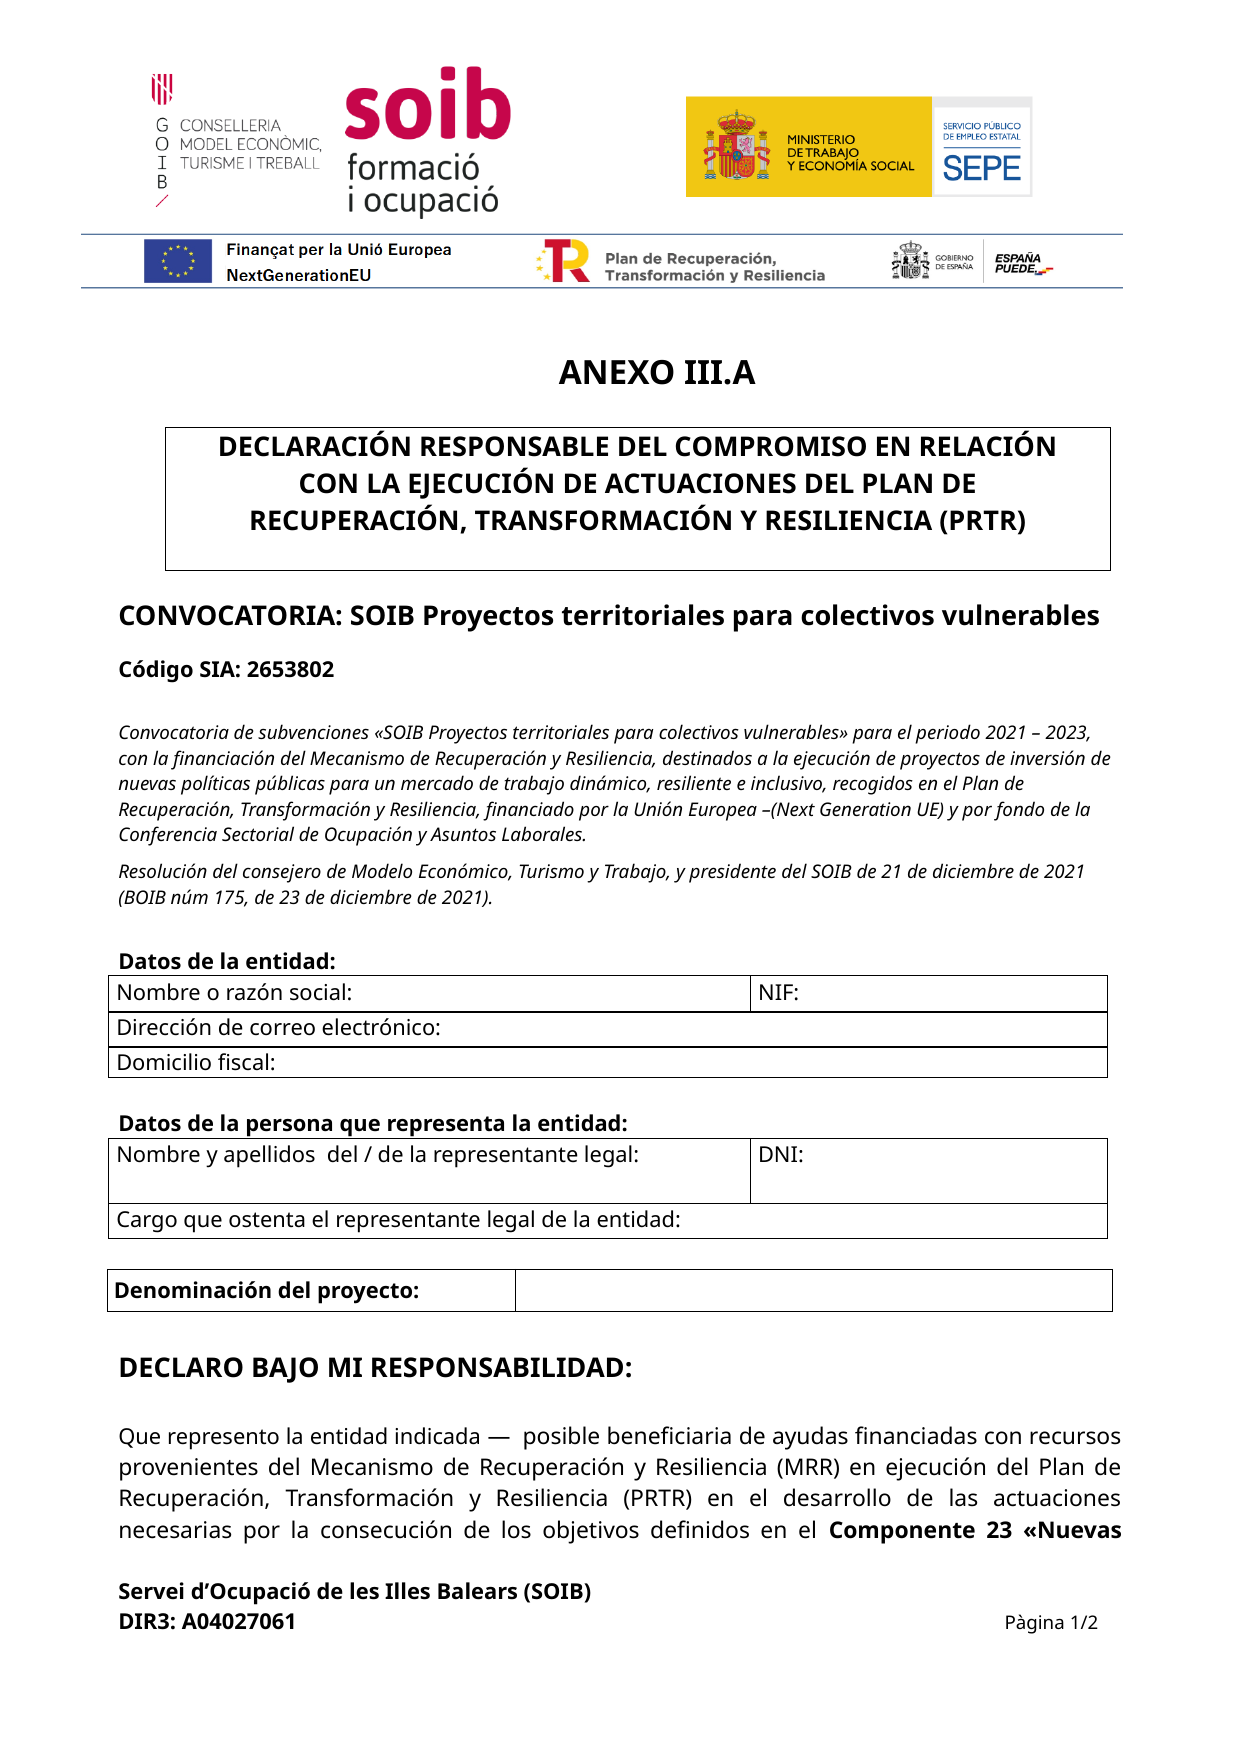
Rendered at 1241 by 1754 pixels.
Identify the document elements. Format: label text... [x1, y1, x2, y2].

text Código SIA: 2653802 [118, 654, 1122, 684]
table_header Nombre y apellidos del / de la representante legal: [109, 1139, 750, 1203]
text Datos de la persona que representa la entidad: [118, 1108, 1122, 1138]
text CONVOCATORIA: SOIB Proyectos territoriales para colectivos vulnerables [118, 597, 1122, 634]
text Que represento la entidad indicada — posible beneficiaria de ayudas financiadas con recursos provenientes del Mecanismo de Recuperación y Resiliencia (MRR) en ejecución del Plan de Recuperación, Transformación y Resiliencia (PRTR) en el desarrollo de las actuaciones necesarias por la consecución de los objetivos definidos en el Componente 23 «Nuevas [118, 1420, 1122, 1545]
table_cell Dirección de correo electrónico: [109, 1013, 1107, 1046]
picture [81, 57, 1130, 294]
table_header DNI: [751, 1139, 1107, 1203]
text Convocatoria de subvenciones «SOIB Proyectos territoriales para colectivos vulnerables» para el periodo 2021 – 2023, con la financiación del Mecanismo de Recuperación y Resiliencia, destinados a la ejecución de proyectos de inversión de nuevas políticas públicas para un mercado de trabajo dinámico, resiliente e inclusivo, recogidos en el Plan de Recuperación, Transformación y Resiliencia, financiado por la Unión Europea –(Next Generation UE) y por fondo de la Conferencia Sectorial de Ocupación y Asuntos Laborales. [118, 719, 1122, 847]
table_header Denominación del proyecto: [108, 1270, 515, 1311]
subtitle ANEXO III.A [192, 349, 1122, 394]
table_header Nombre o razón social: [109, 976, 750, 1011]
table_cell Cargo que ostenta el representante legal de la entidad: [109, 1204, 1107, 1238]
text DECLARO BAJO MI RESPONSABILIDAD: [118, 1349, 1122, 1386]
table_header [516, 1270, 1112, 1311]
table_header NIF: [751, 976, 1107, 1011]
text Datos de la entidad: [118, 946, 1122, 975]
table_cell Domicilio fiscal: [109, 1048, 1107, 1077]
text Resolución del consejero de Modelo Económico, Turismo y Trabajo, y presidente del SOIB de 21 de diciembre de 2021 (BOIB núm 175, de 23 de diciembre de 2021). [118, 859, 1122, 910]
